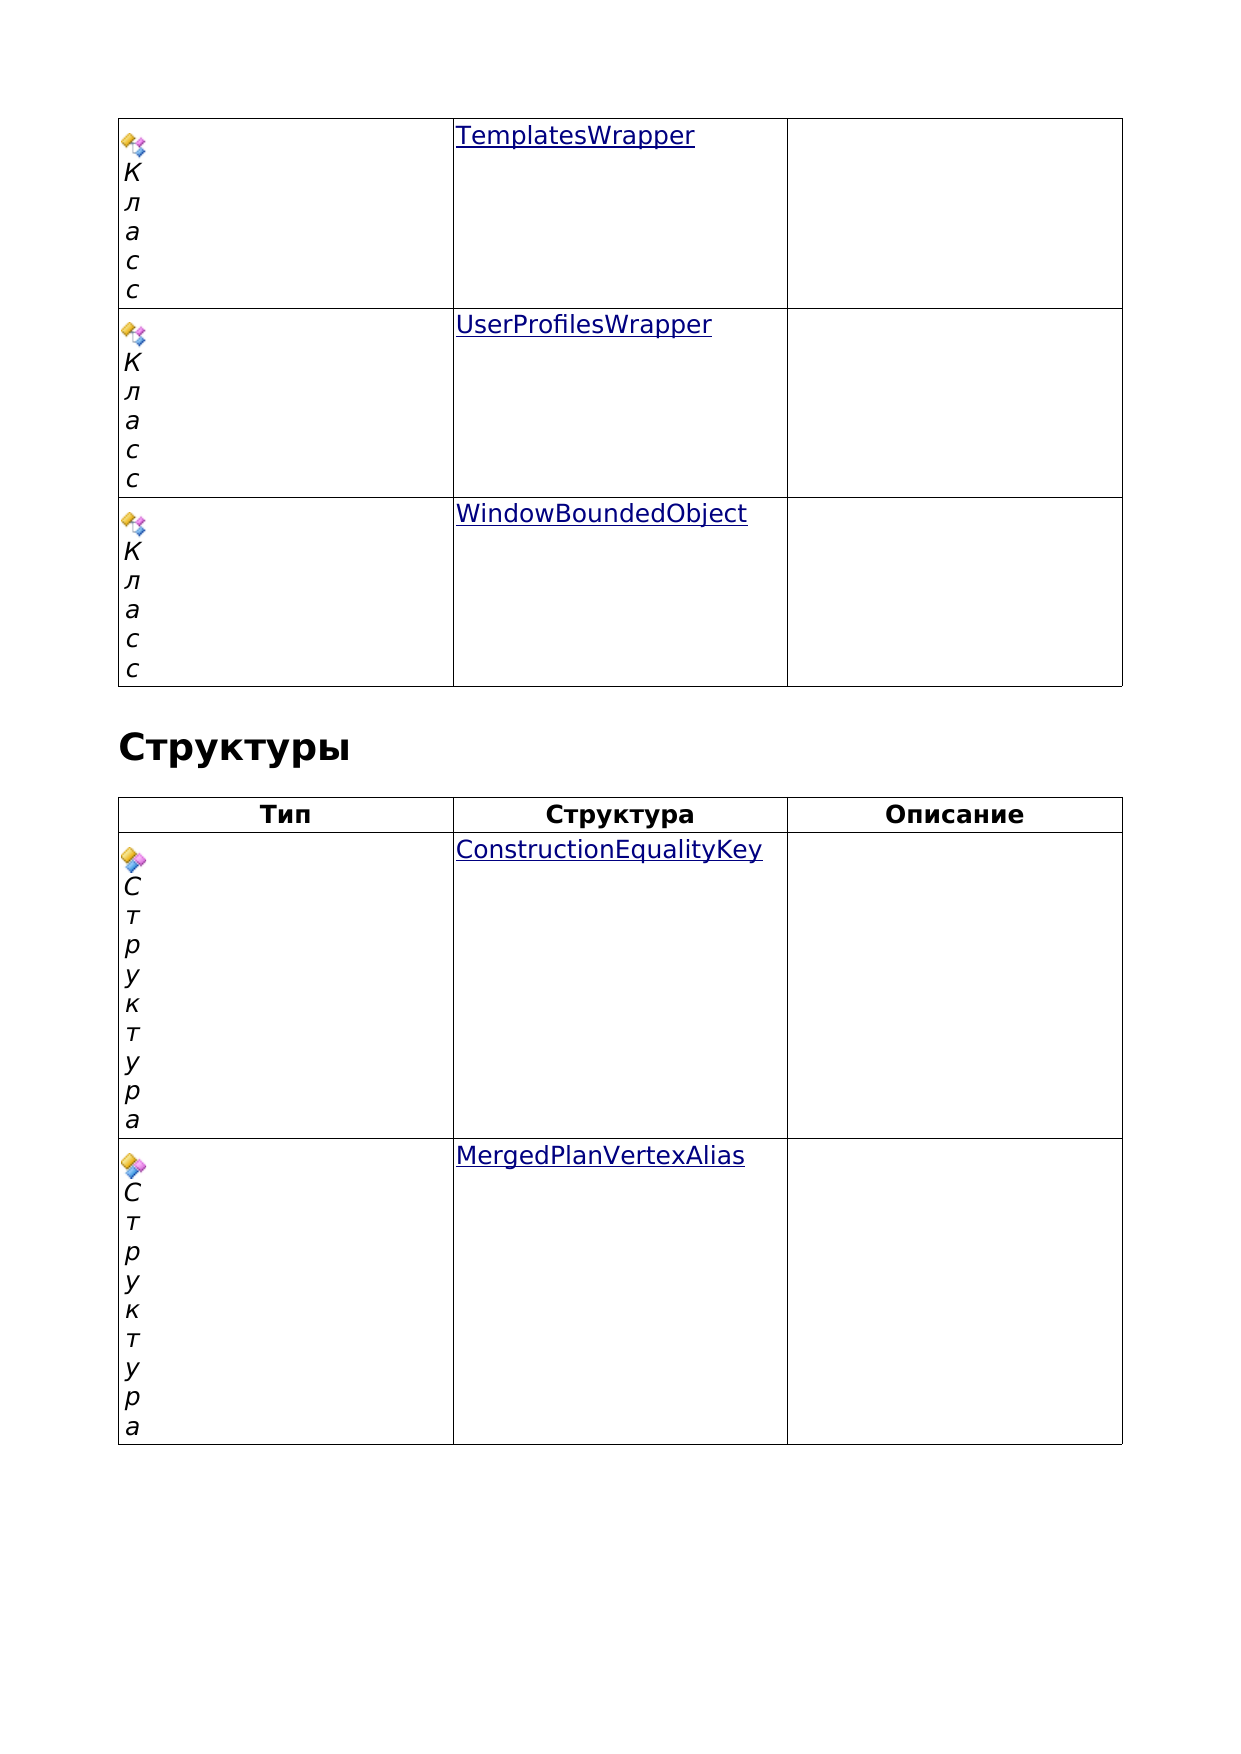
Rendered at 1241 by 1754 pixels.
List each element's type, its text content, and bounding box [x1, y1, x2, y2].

picture [121, 322, 147, 348]
table_cell UserProfilesWrapper [454, 309, 787, 497]
table_cell WindowBoundedObject [454, 498, 787, 686]
table_cell [119, 833, 453, 1138]
table_header Описание [788, 798, 1122, 832]
table_cell [119, 498, 453, 686]
table_cell [788, 498, 1122, 686]
table_cell [788, 309, 1122, 497]
table_cell [788, 833, 1122, 1138]
table_cell [119, 119, 453, 307]
table_cell [119, 1139, 453, 1444]
subtitle Структуры [118, 726, 1122, 769]
picture [121, 847, 147, 873]
table_header Структура [454, 798, 787, 832]
picture [121, 133, 147, 159]
table_cell [119, 309, 453, 497]
table_cell [788, 1139, 1122, 1444]
table_cell [788, 119, 1122, 307]
table_cell TemplatesWrapper [454, 119, 787, 307]
table_cell MergedPlanVertexAlias [454, 1139, 787, 1444]
table_cell ConstructionEqualityKey [454, 833, 787, 1138]
picture [121, 1153, 147, 1179]
table_header Тип [119, 798, 453, 832]
picture [121, 512, 147, 538]
